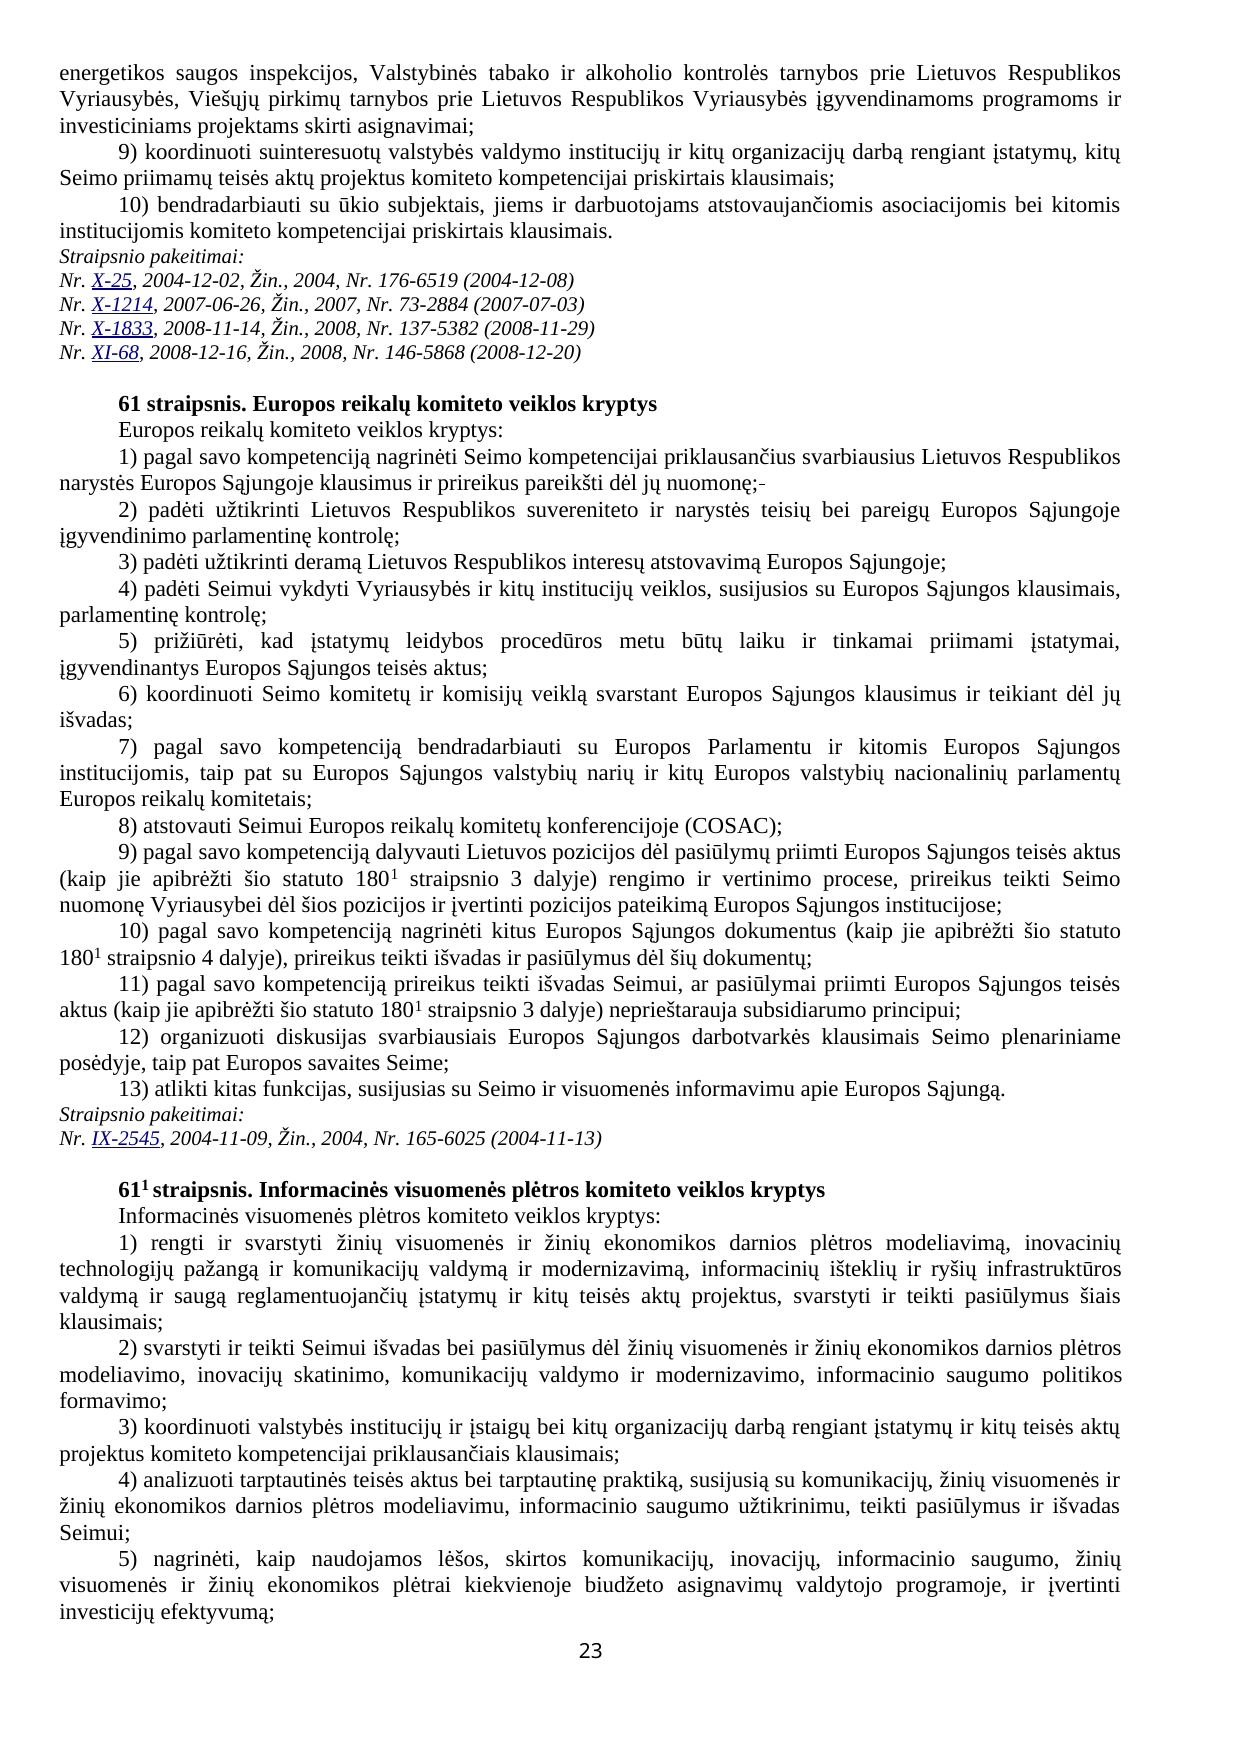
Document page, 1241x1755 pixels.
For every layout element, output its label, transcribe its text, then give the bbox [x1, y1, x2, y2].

text Europos reikalų komiteto veiklos kryptys: [59, 417, 1122, 443]
text 1) pagal savo kompetenciją nagrinėti Seimo kompetencijai priklausančius svarbiausius Lietuvos Respublikos narystės Europos Sąjungoje klausimus ir prireikus pareikšti dėl jų nuomonę; [59, 443, 1122, 496]
text 12) organizuoti diskusijas svarbiausiais Europos Sąjungos darbotvarkės klausimais Seimo plenariniame posėdyje, taip pat Europos savaites Seime; [59, 1023, 1122, 1075]
text energetikos saugos inspekcijos, Valstybinės tabako ir alkoholio kontrolės tarnybos prie Lietuvos Respublikos Vyriausybės, Viešųjų pirkimų tarnybos prie Lietuvos Respublikos Vyriausybės įgyvendinamoms programoms ir investiciniams projektams skirti asignavimai; [59, 59, 1122, 138]
text 4) analizuoti tarptautinės teisės aktus bei tarptautinę praktiką, susijusią su komunikacijų, žinių visuomenės ir žinių ekonomikos darnios plėtros modeliavimu, informacinio saugumo užtikrinimu, teikti pasiūlymus ir išvadas Seimui; [59, 1466, 1122, 1545]
text 5) nagrinėti, kaip naudojamos lėšos, skirtos komunikacijų, inovacijų, informacinio saugumo, žinių visuomenės ir žinių ekonomikos plėtrai kiekvienoje biudžeto asignavimų valdytojo programoje, ir įvertinti investicijų efektyvumą; [59, 1545, 1122, 1624]
text Nr. XI-68, 2008-12-16, Žin., 2008, Nr. 146-5868 (2008-12-20) [59, 340, 1122, 364]
text 10) bendradarbiauti su ūkio subjektais, jiems ir darbuotojams atstovaujančiomis asociacijomis bei kitomis institucijomis komiteto kompetencijai priskirtais klausimais. [59, 191, 1122, 243]
text 611 straipsnis. Informacinės visuomenės plėtros komiteto veiklos kryptys [59, 1176, 1122, 1203]
text 9) pagal savo kompetenciją dalyvauti Lietuvos pozicijos dėl pasiūlymų priimti Europos Sąjungos teisės aktus (kaip jie apibrėžti šio statuto 1801 straipsnio 3 dalyje) rengimo ir vertinimo procese, prireikus teikti Seimo nuomonę Vyriausybei dėl šios pozicijos ir įvertinti pozicijos pateikimą Europos Sąjungos institucijose; [59, 838, 1122, 917]
text Informacinės visuomenės plėtros komiteto veiklos kryptys: [59, 1203, 1122, 1229]
text 2) svarstyti ir teikti Seimui išvadas bei pasiūlymus dėl žinių visuomenės ir žinių ekonomikos darnios plėtros modeliavimo, inovacijų skatinimo, komunikacijų valdymo ir modernizavimo, informacinio saugumo politikos formavimo; [59, 1334, 1122, 1413]
text 13) atlikti kitas funkcijas, susijusias su Seimo ir visuomenės informavimu apie Europos Sąjungą. [59, 1075, 1122, 1102]
text Nr. X-25, 2004-12-02, Žin., 2004, Nr. 176-6519 (2004-12-08) [59, 268, 1122, 292]
text 2) padėti užtikrinti Lietuvos Respublikos suvereniteto ir narystės teisių bei pareigų Europos Sąjungoje įgyvendinimo parlamentinę kontrolę; [59, 496, 1122, 548]
text 3) koordinuoti valstybės institucijų ir įstaigų bei kitų organizacijų darbą rengiant įstatymų ir kitų teisės aktų projektus komiteto kompetencijai priklausančiais klausimais; [59, 1413, 1122, 1466]
text 6) koordinuoti Seimo komitetų ir komisijų veiklą svarstant Europos Sąjungos klausimus ir teikiant dėl jų išvadas; [59, 680, 1122, 733]
text 1) rengti ir svarstyti žinių visuomenės ir žinių ekonomikos darnios plėtros modeliavimą, inovacinių technologijų pažangą ir komunikacijų valdymą ir modernizavimą, informacinių išteklių ir ryšių infrastruktūros valdymą ir saugą reglamentuojančių įstatymų ir kitų teisės aktų projektus, svarstyti ir teikti pasiūlymus šiais klausimais; [59, 1229, 1122, 1334]
text 8) atstovauti Seimui Europos reikalų komitetų konferencijoje (COSAC); [59, 812, 1122, 838]
text Nr. X-1833, 2008-11-14, Žin., 2008, Nr. 137-5382 (2008-11-29) [59, 316, 1122, 340]
text Nr. IX-2545, 2004-11-09, Žin., 2004, Nr. 165-6025 (2004-11-13) [59, 1126, 1122, 1150]
text Straipsnio pakeitimai: [59, 243, 1122, 268]
text 9) koordinuoti suinteresuotų valstybės valdymo institucijų ir kitų organizacijų darbą rengiant įstatymų, kitų Seimo priimamų teisės aktų projektus komiteto kompetencijai priskirtais klausimais; [59, 138, 1122, 191]
text 4) padėti Seimui vykdyti Vyriausybės ir kitų institucijų veiklos, susijusios su Europos Sąjungos klausimais, parlamentinę kontrolę; [59, 575, 1122, 627]
text 61 straipsnis. Europos reikalų komiteto veiklos kryptys [59, 390, 1122, 417]
text Straipsnio pakeitimai: [59, 1102, 1122, 1126]
text 10) pagal savo kompetenciją nagrinėti kitus Europos Sąjungos dokumentus (kaip jie apibrėžti šio statuto 1801 straipsnio 4 dalyje), prireikus teikti išvadas ir pasiūlymus dėl šių dokumentų; [59, 917, 1122, 970]
text Nr. X-1214, 2007-06-26, Žin., 2007, Nr. 73-2884 (2007-07-03) [59, 292, 1122, 316]
text 5) prižiūrėti, kad įstatymų leidybos procedūros metu būtų laiku ir tinkamai priimami įstatymai, įgyvendinantys Europos Sąjungos teisės aktus; [59, 627, 1122, 680]
text 3) padėti užtikrinti deramą Lietuvos Respublikos interesų atstovavimą Europos Sąjungoje; [59, 548, 1122, 575]
text 11) pagal savo kompetenciją prireikus teikti išvadas Seimui, ar pasiūlymai priimti Europos Sąjungos teisės aktus (kaip jie apibrėžti šio statuto 1801 straipsnio 3 dalyje) neprieštarauja subsidiarumo principui; [59, 970, 1122, 1023]
text 7) pagal savo kompetenciją bendradarbiauti su Europos Parlamentu ir kitomis Europos Sąjungos institucijomis, taip pat su Europos Sąjungos valstybių narių ir kitų Europos valstybių nacionalinių parlamentų Europos reikalų komitetais; [59, 733, 1122, 812]
